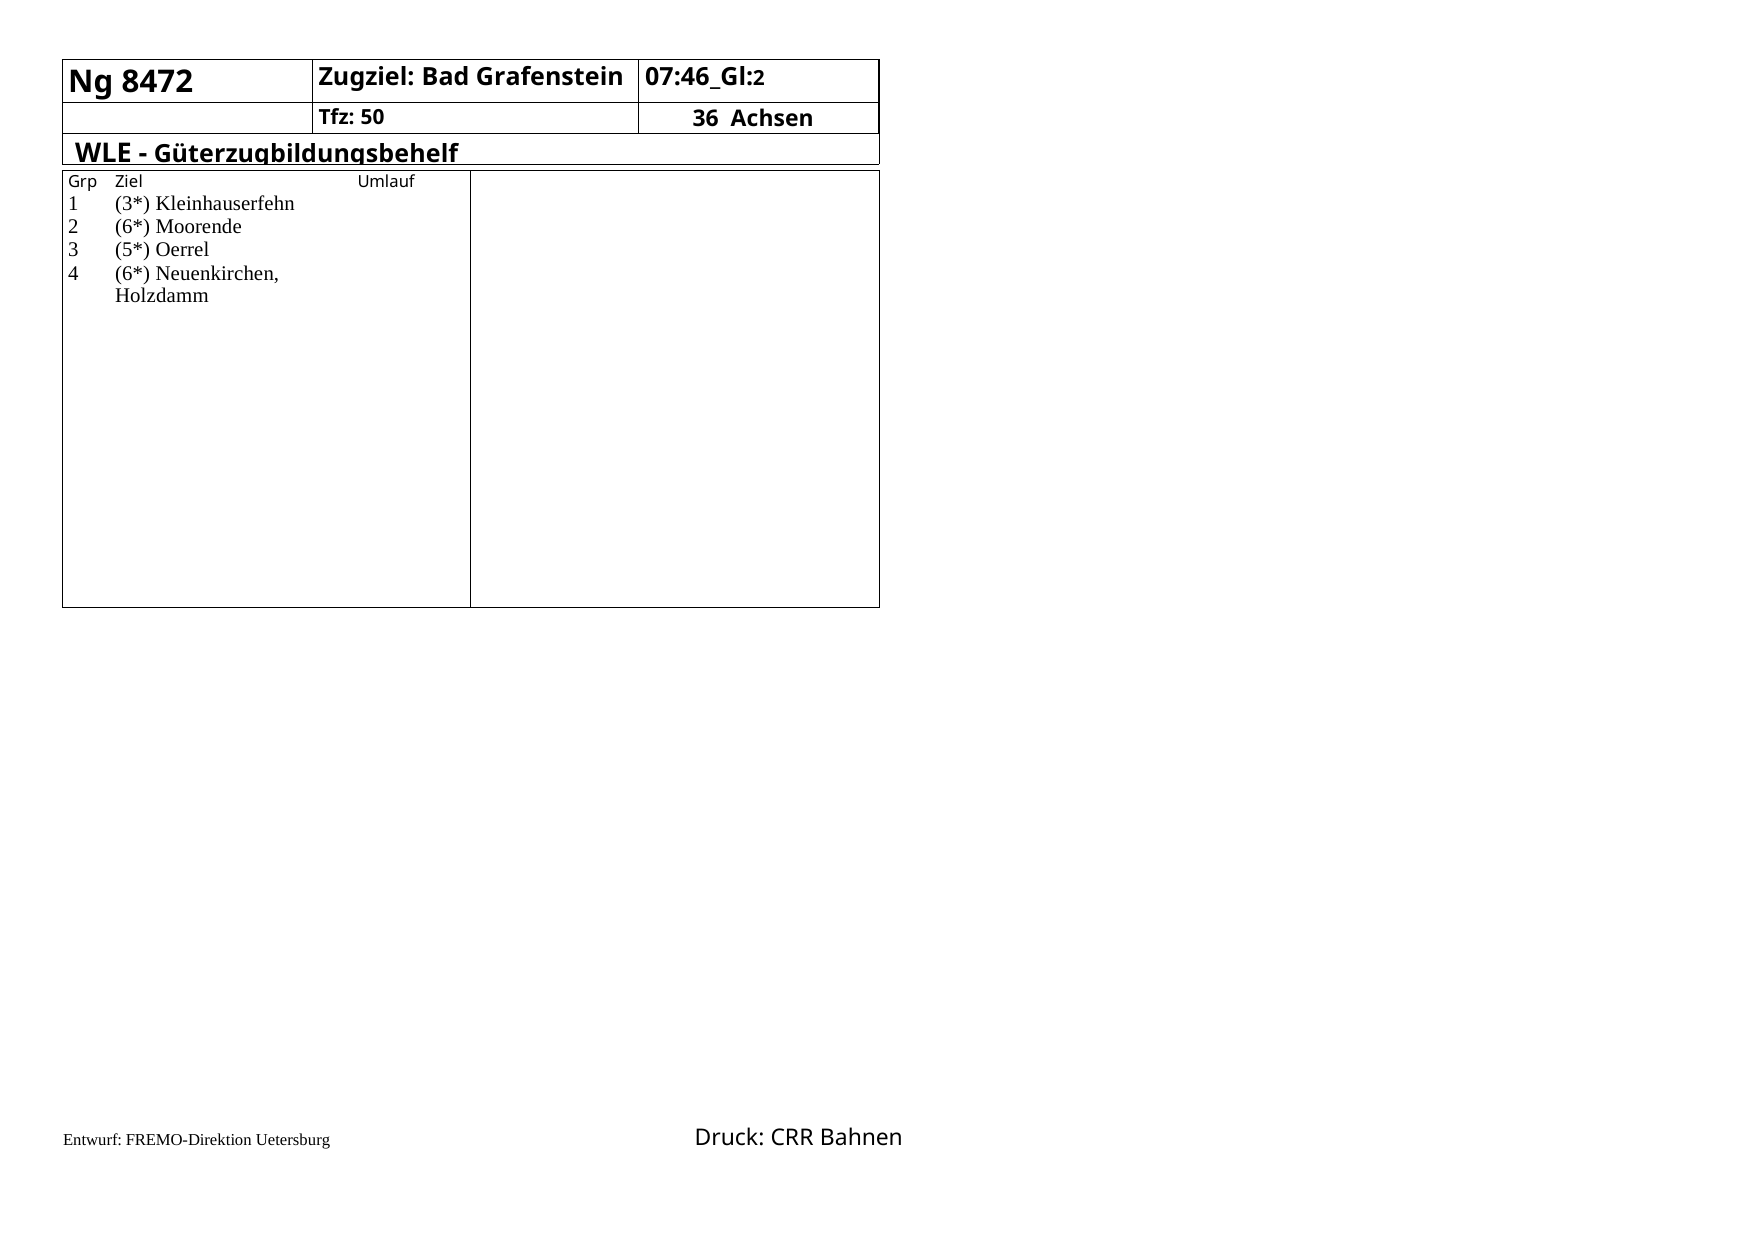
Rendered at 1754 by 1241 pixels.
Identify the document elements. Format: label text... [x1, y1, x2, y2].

table_cell [351, 215, 464, 238]
table_cell [351, 192, 464, 215]
table_cell (5*) Oerrel [109, 238, 351, 261]
table_cell 36 Achsen [639, 103, 878, 133]
table_header Zugziel: Bad Grafenstein [313, 60, 638, 102]
table_cell 4 [63, 261, 109, 307]
table_cell (3*) Kleinhauserfehn [109, 192, 351, 215]
table_cell Tfz: 50 [313, 103, 638, 133]
table_cell [351, 238, 464, 261]
table_header Ng 8472 [63, 60, 312, 102]
table_cell 3 [63, 238, 109, 261]
table_cell [351, 261, 464, 307]
table_header Umlauf [351, 171, 464, 192]
table_cell (6*) Neuenkirchen, Holzdamm [109, 261, 351, 307]
table_cell [63, 103, 312, 133]
table_cell 1 [63, 192, 109, 215]
table_header 07:46_Gl:2 [639, 60, 878, 102]
table_header Ziel [109, 171, 351, 192]
table_header Grp [63, 171, 109, 192]
table_cell (6*) Moorende [109, 215, 351, 238]
table_cell 2 [63, 215, 109, 238]
text WLE - Güterzugbildungsbehelf [63, 134, 878, 163]
